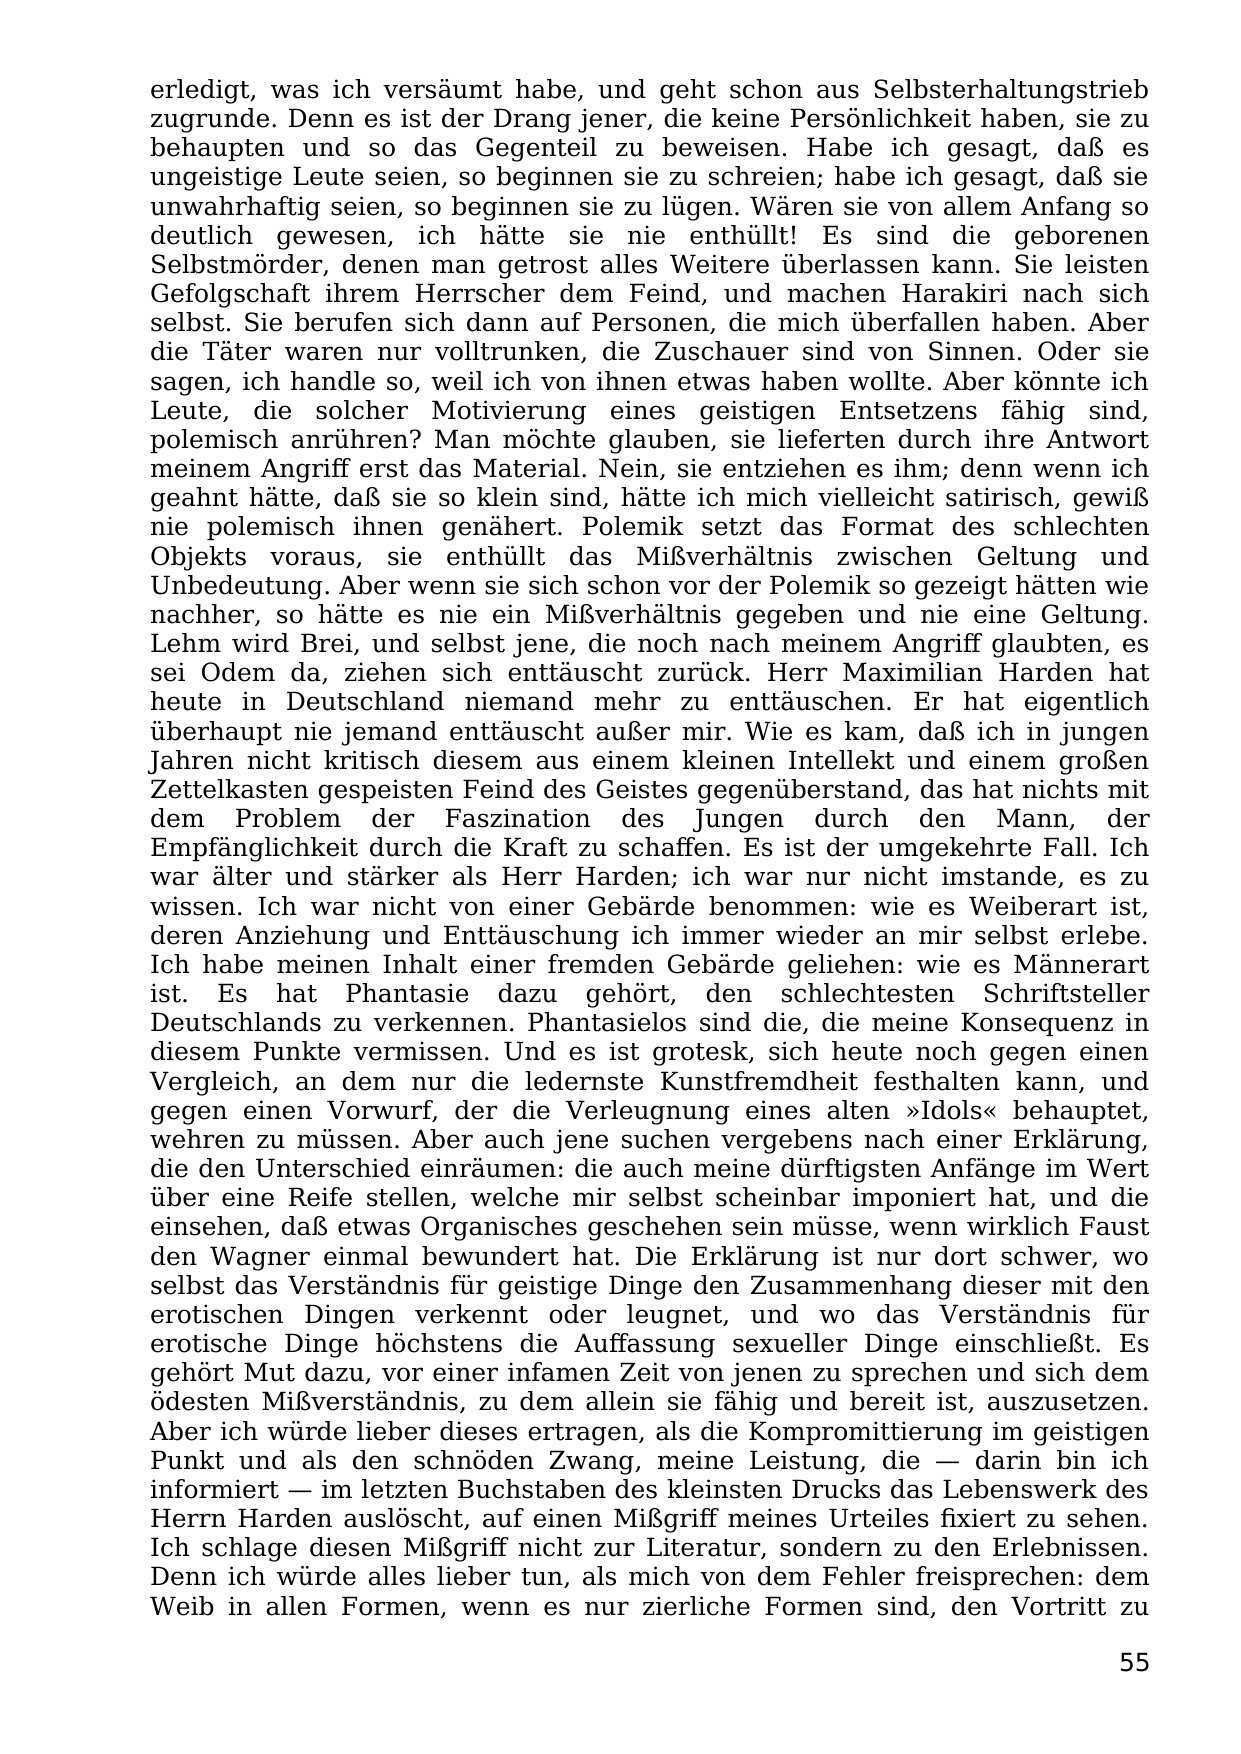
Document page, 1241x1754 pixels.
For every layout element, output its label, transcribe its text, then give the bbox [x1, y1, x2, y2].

text erledigt, was ich versäumt habe, und geht schon aus Selbsterhaltungstrieb zugrunde. Denn es ist der Drang jener, die keine Persönlichkeit haben, sie zu behaupten und so das Gegenteil zu beweisen. Habe ich gesagt, daß es ungeistige Leute seien, so beginnen sie zu schreien; habe ich gesagt, daß sie unwahrhaftig seien, so beginnen sie zu lügen. Wären sie von allem Anfang so deutlich gewesen, ich hätte sie nie enthüllt! Es sind die geborenen Selbstmörder, denen man getrost alles Weitere überlassen kann. Sie leisten Gefolgschaft ihrem Herrscher dem Feind, und machen Harakiri nach sich selbst. Sie berufen sich dann auf Personen, die mich überfallen haben. Aber die Täter waren nur volltrunken, die Zuschauer sind von Sinnen. Oder sie sagen, ich handle so, weil ich von ihnen etwas haben wollte. Aber könnte ich Leute, die solcher Motivierung eines geistigen Entsetzens fähig sind, polemisch anrühren? Man möchte glauben, sie lieferten durch ihre Antwort meinem Angriff erst das Material. Nein, sie entziehen es ihm; denn wenn ich geahnt hätte, daß sie so klein sind, hätte ich mich vielleicht satirisch, gewiß nie polemisch ihnen genähert. Polemik setzt das Format des schlechten Objekts voraus, sie enthüllt das Mißverhältnis zwischen Geltung und Unbedeutung. Aber wenn sie sich schon vor der Polemik so gezeigt hätten wie nachher, so hätte es nie ein Mißverhältnis gegeben und nie eine Geltung. Lehm wird Brei, und selbst jene, die noch nach meinem Angriff glaubten, es sei Odem da, ziehen sich enttäuscht zurück. Herr Maximilian Harden hat heute in Deutschland niemand mehr zu enttäuschen. Er hat eigentlich überhaupt nie jemand enttäuscht außer mir. Wie es kam, daß ich in jungen Jahren nicht kritisch diesem aus einem kleinen Intellekt und einem großen Zettelkasten gespeisten Feind des Geistes gegenüberstand, das hat nichts mit dem Problem der Faszination des Jungen durch den Mann, der Empfänglichkeit durch die Kraft zu schaffen. Es ist der umgekehrte Fall. Ich war älter und stärker als Herr Harden; ich war nur nicht imstande, es zu wissen. Ich war nicht von einer Gebärde benommen: wie es Weiberart ist, deren Anziehung und Enttäuschung ich immer wieder an mir selbst erlebe. Ich habe meinen Inhalt einer fremden Gebärde geliehen: wie es Männerart ist. Es hat Phantasie dazu gehört, den schlechtesten Schriftsteller Deutschlands zu verkennen. Phantasielos sind die, die meine Konsequenz in diesem Punkte vermissen. Und es ist grotesk, sich heute noch gegen einen Vergleich, an dem nur die ledernste Kunstfremdheit festhalten kann, und gegen einen Vorwurf, der die Verleugnung eines alten »Idols« behauptet, wehren zu müssen. Aber auch jene suchen vergebens nach einer Erklärung, die den Unterschied einräumen: die auch meine dürftigsten Anfänge im Wert über eine Reife stellen, welche mir selbst scheinbar imponiert hat, und die einsehen, daß etwas Organisches geschehen sein müsse, wenn wirklich Faust den Wagner einmal bewundert hat. Die Erklärung ist nur dort schwer, wo selbst das Verständnis für geistige Dinge den Zusammenhang dieser mit den erotischen Dingen verkennt oder leugnet, und wo das Verständnis für erotische Dinge höchstens die Auffassung sexueller Dinge einschließt. Es gehört Mut dazu, vor einer infamen Zeit von jenen zu sprechen und sich dem ödesten Mißverständnis, zu dem allein sie fähig und bereit ist, auszusetzen. Aber ich würde lieber dieses ertragen, als die Kompromittierung im geistigen Punkt und als den schnöden Zwang, meine Leistung, die — darin bin ich informiert — im letzten Buchstaben des kleinsten Drucks das Lebenswerk des Herrn Harden auslöscht, auf einen Mißgriff meines Urteiles fixiert zu sehen. Ich schlage diesen Mißgriff nicht zur Literatur, sondern zu den Erlebnissen. Denn ich würde alles lieber tun, als mich von dem Fehler freisprechen: dem Weib in allen Formen, wenn es nur zierliche Formen sind, den Vortritt zu [150, 75, 1151, 1621]
